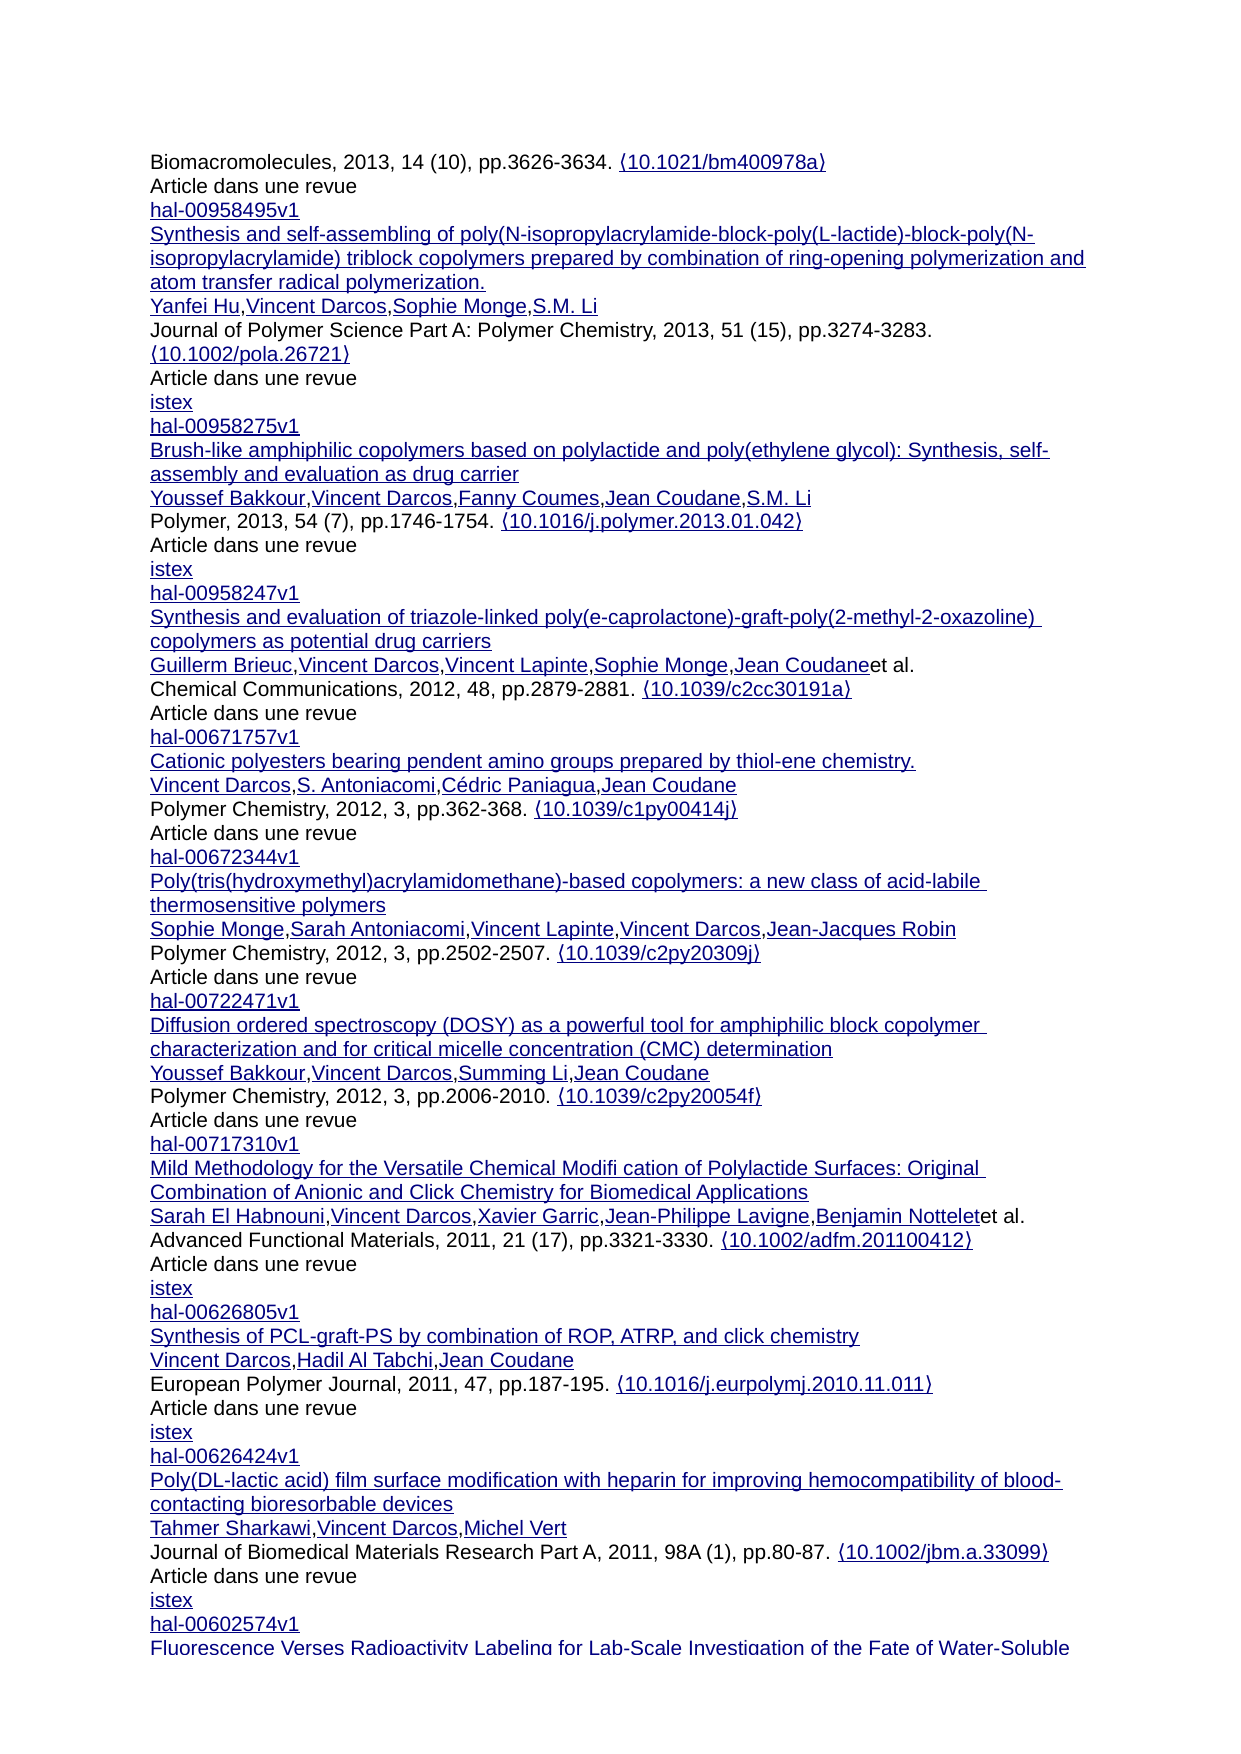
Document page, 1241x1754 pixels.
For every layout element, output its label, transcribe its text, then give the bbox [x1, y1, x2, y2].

table_cell Synthesis and self-assembling of poly(N-isopropylacrylamide-block-poly(L-lactide)-block-poly(N-isopropylacrylamide) triblock copolymers prepared by combination of ring-opening polymerization and atom transfer radical polymerization. Yanfei Hu,Vincent Darcos,Sophie Monge,S.M. Li Journal of Polymer Science Part A: Polymer Chemistry, 2013, 51 (15), pp.3274-3283. ⟨10.1002/pola.26721⟩ Article dans une revue istex hal-00958275v1 [150, 222, 1090, 437]
table_cell Synthesis of PCL-graft-PS by combination of ROP, ATRP, and click chemistry Vincent Darcos,Hadil Al Tabchi,Jean Coudane European Polymer Journal, 2011, 47, pp.187-195. ⟨10.1016/j.eurpolymj.2010.11.011⟩ Article dans une revue istex hal-00626424v1 [150, 1324, 1090, 1468]
table_cell Mild Methodology for the Versatile Chemical Modifi cation of Polylactide Surfaces: Original Combination of Anionic and Click Chemistry for Biomedical Applications Sarah El Habnouni,Vincent Darcos,Xavier Garric,Jean-Philippe Lavigne,Benjamin Notteletet al. Advanced Functional Materials, 2011, 21 (17), pp.3321-3330. ⟨10.1002/adfm.201100412⟩ Article dans une revue istex hal-00626805v1 [150, 1156, 1090, 1324]
table_cell Poly(DL-lactic acid) film surface modification with heparin for improving hemocompatibility of blood-contacting bioresorbable devices Tahmer Sharkawi,Vincent Darcos,Michel Vert Journal of Biomedical Materials Research Part A, 2011, 98A (1), pp.80-87. ⟨10.1002/jbm.a.33099⟩ Article dans une revue istex hal-00602574v1 [150, 1468, 1090, 1635]
table_cell Cationic polyesters bearing pendent amino groups prepared by thiol-ene chemistry. Vincent Darcos,S. Antoniacomi,Cédric Paniagua,Jean Coudane Polymer Chemistry, 2012, 3, pp.362-368. ⟨10.1039/c1py00414j⟩ Article dans une revue hal-00672344v1 [150, 749, 1090, 869]
table_cell Biomacromolecules, 2013, 14 (10), pp.3626-3634. ⟨10.1021/bm400978a⟩ Article dans une revue hal-00958495v1 [150, 150, 1090, 222]
table_cell Synthesis and evaluation of triazole-linked poly(e-caprolactone)-graft-poly(2-methyl-2-oxazoline) copolymers as potential drug carriers Guillerm Brieuc,Vincent Darcos,Vincent Lapinte,Sophie Monge,Jean Coudaneet al. Chemical Communications, 2012, 48, pp.2879-2881. ⟨10.1039/c2cc30191a⟩ Article dans une revue hal-00671757v1 [150, 605, 1090, 749]
table_cell Brush-like amphiphilic copolymers based on polylactide and poly(ethylene glycol): Synthesis, self-assembly and evaluation as drug carrier Youssef Bakkour,Vincent Darcos,Fanny Coumes,Jean Coudane,S.M. Li Polymer, 2013, 54 (7), pp.1746-1754. ⟨10.1016/j.polymer.2013.01.042⟩ Article dans une revue istex hal-00958247v1 [150, 438, 1090, 605]
table_cell Poly(tris(hydroxymethyl)acrylamidomethane)-based copolymers: a new class of acid-labile thermosensitive polymers Sophie Monge,Sarah Antoniacomi,Vincent Lapinte,Vincent Darcos,Jean-Jacques Robin Polymer Chemistry, 2012, 3, pp.2502-2507. ⟨10.1039/c2py20309j⟩ Article dans une revue hal-00722471v1 [150, 869, 1090, 1012]
table_cell Fluorescence Verses Radioactivity Labeling for Lab-Scale Investigation of the Fate of Water-Soluble [150, 1635, 1090, 1655]
table_cell Diffusion ordered spectroscopy (DOSY) as a powerful tool for amphiphilic block copolymer characterization and for critical micelle concentration (CMC) determination Youssef Bakkour,Vincent Darcos,Summing Li,Jean Coudane Polymer Chemistry, 2012, 3, pp.2006-2010. ⟨10.1039/c2py20054f⟩ Article dans une revue hal-00717310v1 [150, 1013, 1090, 1156]
